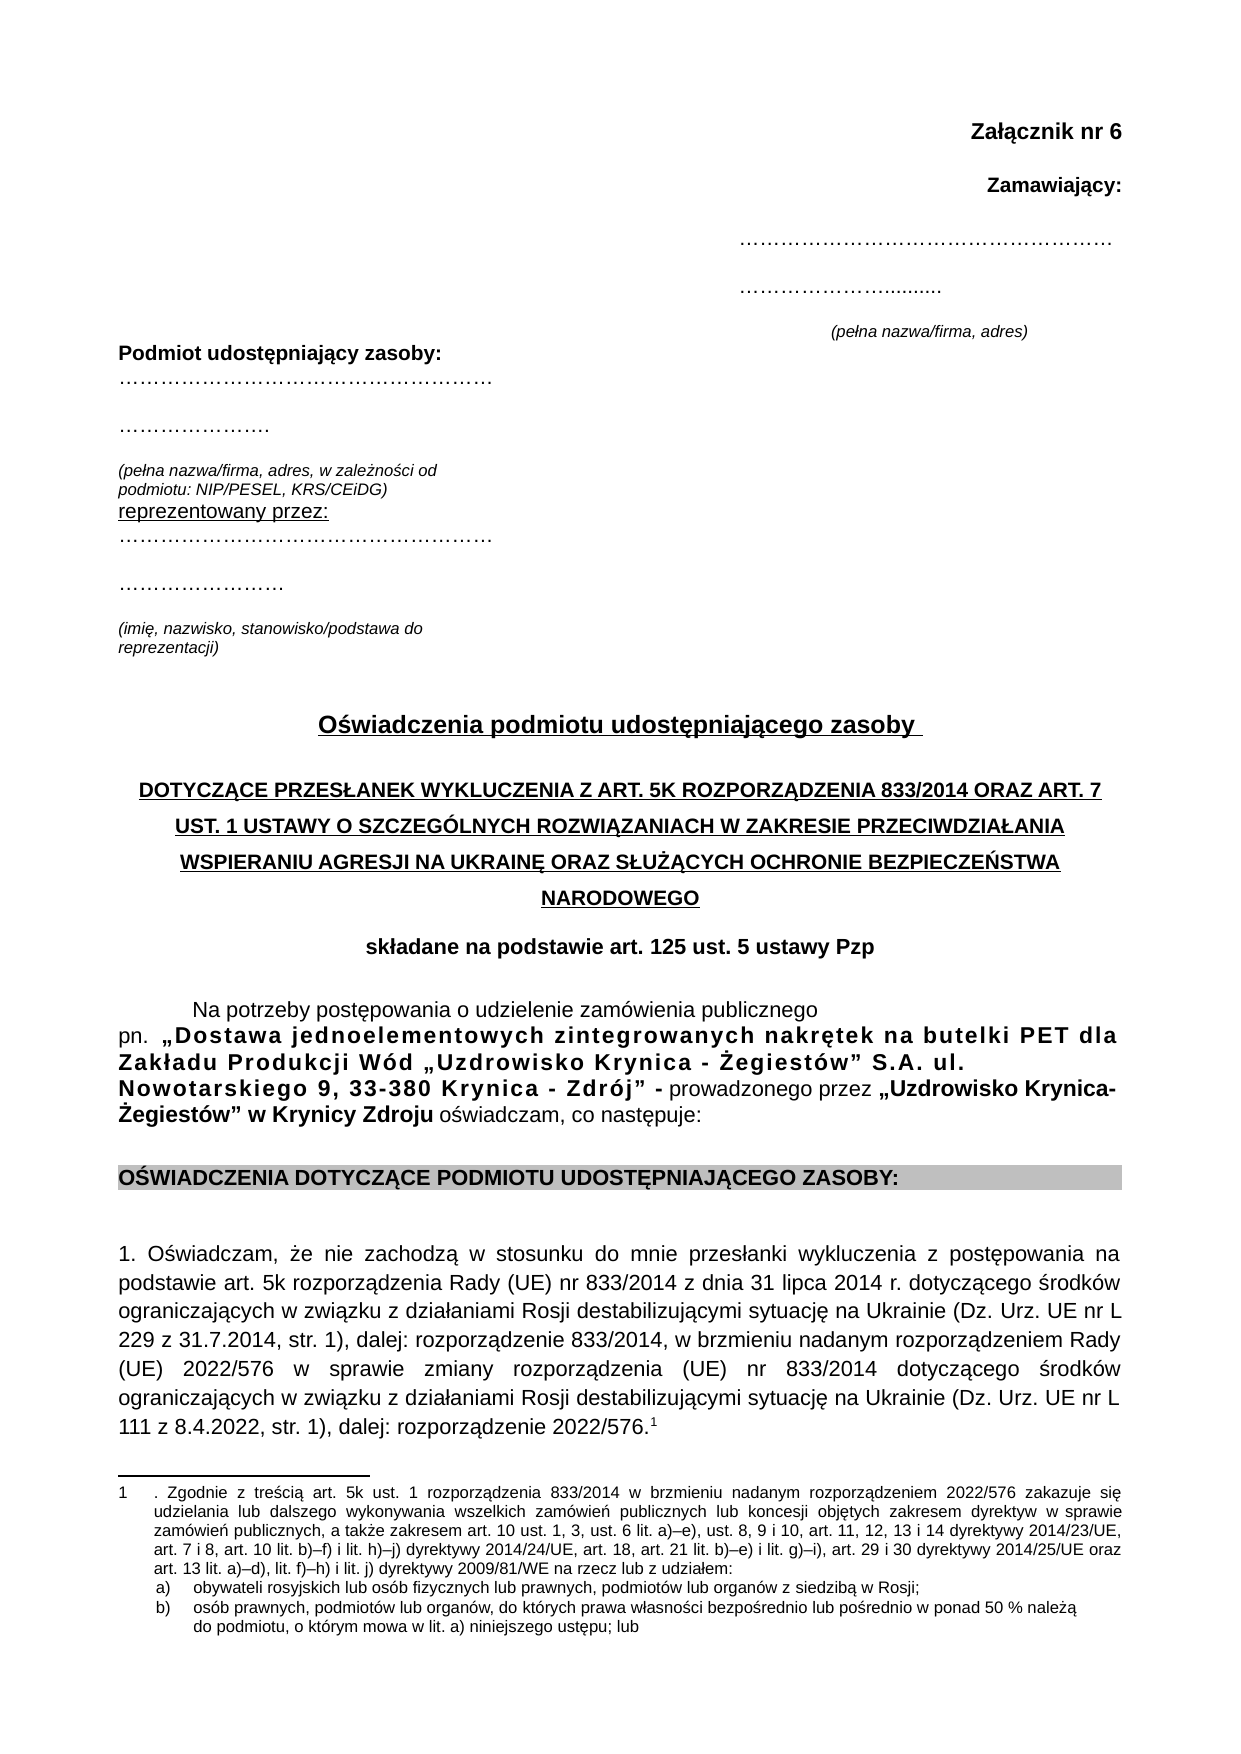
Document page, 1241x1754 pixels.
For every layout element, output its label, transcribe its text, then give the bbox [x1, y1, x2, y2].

text Załącznik nr 6 [162, 118, 1122, 144]
list . Zgodnie z treścią art. 5k ust. 1 rozporządzenia 833/2014 w brzmieniu nadanym rozporządzeniem 2022/576 zakazuje się udzielania lub dalszego wykonywania wszelkich zamówień publicznych lub koncesji objętych zakresem dyrektyw w sprawie zamówień publicznych, a także zakresem art. 10 ust. 1, 3, ust. 6 lit. a)–e), ust. 8, 9 i 10, art. 11, 12, 13 i 14 dyrektywy 2014/23/UE, art. 7 i 8, art. 10 lit. b)–f) i lit. h)–j) dyrektywy 2014/24/UE, art. 18, art. 21 lit. b)–e) i lit. g)–i), art. 29 i 30 dyrektywy 2014/25/UE oraz art. 13 lit. a)–d), lit. f)–h) i lit. j) dyrektywy 2009/81/WE na rzecz lub z udziałem: [118, 1482, 1122, 1578]
text …………………………………………………………………… [118, 523, 502, 595]
text Oświadczenia podmiotu udostępniającego zasoby [118, 710, 1122, 738]
list 1. Oświadczam, że nie zachodzą w stosunku do mnie przesłanki wykluczenia z postępowania na podstawie art. 5k rozporządzenia Rady (UE) nr 833/2014 z dnia 31 lipca 2014 r. dotyczącego środków ograniczających w związku z działaniami Rosji destabilizującymi sytuację na Ukrainie (Dz. Urz. UE nr L 229 z 31.7.2014, str. 1), dalej: rozporządzenie 833/2014, w brzmieniu nadanym rozporządzeniem Rady (UE) 2022/576 w sprawie zmiany rozporządzenia (UE) nr 833/2014 dotyczącego środków ograniczających w związku z działaniami Rosji destabilizującymi sytuację na Ukrainie (Dz. Urz. UE nr L 111 z 8.4.2022, str. 1), dalej: rozporządzenie 2022/576. [118, 1240, 1122, 1439]
text składane na podstawie art. 125 ust. 5 ustawy Pzp [118, 934, 1122, 959]
text (pełna nazwa/firma, adres) [738, 322, 1122, 341]
text ………………………………………………………………….......... [738, 226, 1122, 298]
text (imię, nazwisko, stanowisko/podstawa do reprezentacji) [118, 619, 502, 657]
list osób prawnych, podmiotów lub organów, do których prawa własności bezpośrednio lub pośrednio w ponad 50 % należą do podmiotu, o którym mowa w lit. a) niniejszego ustępu; lub [156, 1597, 1122, 1636]
text OŚWIADCZENIA DOTYCZĄCE PODMIOTU UDOSTĘPNIAJĄCEGO ZASOBY: [118, 1165, 1122, 1190]
text Na potrzeby postępowania o udzielenie zamówienia publicznego pn. „Dostawa jednoelementowych zintegrowanych nakrętek na butelki PET dla Zakładu Produkcji Wód „Uzdrowisko Krynica - Żegiestów” S.A. ul. Nowotarskiego 9, 33-380 Krynica - Zdrój” - prowadzonego przez „Uzdrowisko Krynica-Żegiestów” w Krynicy Zdroju oświadczam, co następuje: [118, 997, 1122, 1128]
text …………………………………………………………………. [118, 365, 502, 437]
list obywateli rosyjskich lub osób fizycznych lub prawnych, podmiotów lub organów z siedzibą w Rosji; [156, 1578, 1122, 1597]
text reprezentowany przez: [118, 499, 1122, 523]
text DOTYCZĄCE PRZESŁANEK WYKLUCZENIA Z ART. 5K ROZPORZĄDZENIA 833/2014 ORAZ ART. 7 UST. 1 USTAWY o szczególnych rozwiązaniach w zakresie przeciwdziałania wspieraniu agresji na Ukrainę oraz służących ochronie bezpieczeństwa narodowego [118, 778, 1122, 910]
text Zamawiający: [162, 173, 1122, 197]
text Podmiot udostępniający zasoby: [118, 341, 1122, 365]
text (pełna nazwa/firma, adres, w zależności od podmiotu: NIP/PESEL, KRS/CEiDG) [118, 461, 502, 499]
